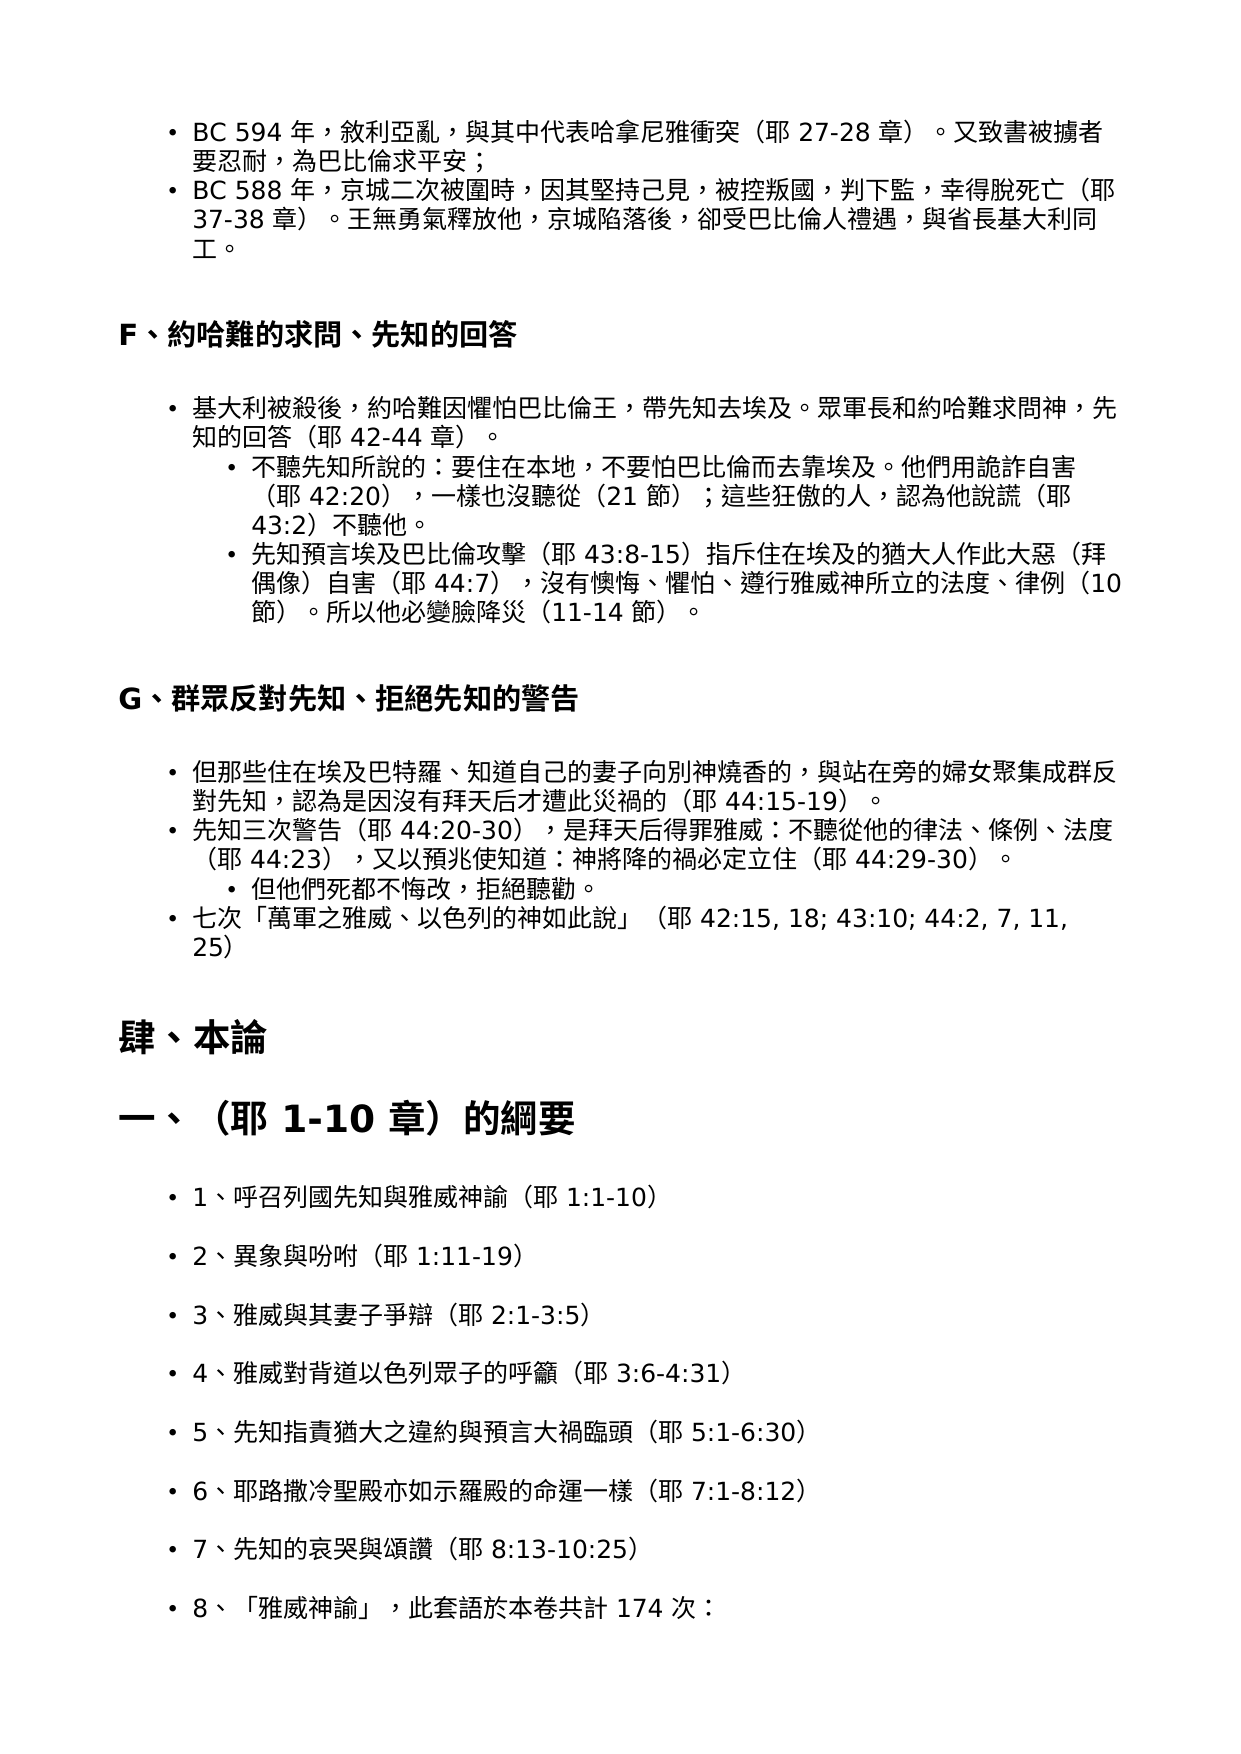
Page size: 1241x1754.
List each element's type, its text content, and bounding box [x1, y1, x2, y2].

list 2、異象與吩咐（耶 1:11-19） [177, 1242, 1122, 1271]
list 先知預言埃及巴比倫攻擊（耶 43:8-15）指斥住在埃及的猶大人作此大惡（拜偶像）自害（耶 44:7），沒有懊悔、懼怕、遵行雅威神所立的法度、律例（10 節）。所以他必變臉降災（11-14 節）。 [236, 540, 1122, 628]
list 但那些住在埃及巴特羅、知道自己的妻子向別神燒香的，與站在旁的婦女聚集成群反對先知，認為是因沒有拜天后才遭此災禍的（耶 44:15-19）。 [177, 758, 1122, 816]
list BC 594 年，敘利亞亂，與其中代表哈拿尼雅衝突（耶 27-28 章）。又致書被擄者要忍耐，為巴比倫求平安； [177, 118, 1122, 176]
list 七次「萬軍之雅威、以色列的神如此說」（耶 42:15, 18; 43:10; 44:2, 7, 11, 25） [177, 904, 1122, 962]
list 先知三次警告（耶 44:20-30），是拜天后得罪雅威：不聽從他的律法、條例、法度（耶 44:23），又以預兆使知道：神將降的禍必定立住（耶 44:29-30）。 [177, 816, 1122, 875]
subtitle F、約哈難的求問、先知的回答 [118, 318, 1122, 352]
list 1、呼召列國先知與雅威神諭（耶 1:1-10） [177, 1183, 1122, 1213]
list 基大利被殺後，約哈難因懼怕巴比倫王，帶先知去埃及。眾軍長和約哈難求問神，先知的回答（耶 42-44 章）。 [177, 394, 1122, 453]
list BC 588 年，京城二次被圍時，因其堅持己見，被控叛國，判下監，幸得脫死亡（耶 37-38 章）。王無勇氣釋放他，京城陷落後，卻受巴比倫人禮遇，與省長基大利同工。 [177, 176, 1122, 264]
list 但他們死都不悔改，拒絕聽勸。 [236, 875, 1122, 904]
list 4、雅威對背道以色列眾子的呼籲（耶 3:6-4:31） [177, 1359, 1122, 1389]
list 7、先知的哀哭與頌讚（耶 8:13-10:25） [177, 1535, 1122, 1564]
list 5、先知指責猶大之違約與預言大禍臨頭（耶 5:1-6:30） [177, 1418, 1122, 1447]
list 3、雅威與其妻子爭辯（耶 2:1-3:5） [177, 1301, 1122, 1330]
list 8、「雅威神諭」，此套語於本卷共計 174 次： [177, 1594, 1122, 1623]
list 6、耶路撒冷聖殿亦如示羅殿的命運一樣（耶 7:1-8:12） [177, 1477, 1122, 1506]
list 不聽先知所說的：要住在本地，不要怕巴比倫而去靠埃及。他們用詭詐自害（耶 42:20），一樣也沒聽從（21 節）；這些狂傲的人，認為他說謊（耶 43:2）不聽他。 [236, 453, 1122, 540]
subtitle 一、（耶 1-10 章）的綱要 [118, 1098, 1122, 1142]
subtitle 肆、本論 [118, 1017, 1122, 1060]
subtitle G、群眾反對先知、拒絕先知的警告 [118, 682, 1122, 716]
